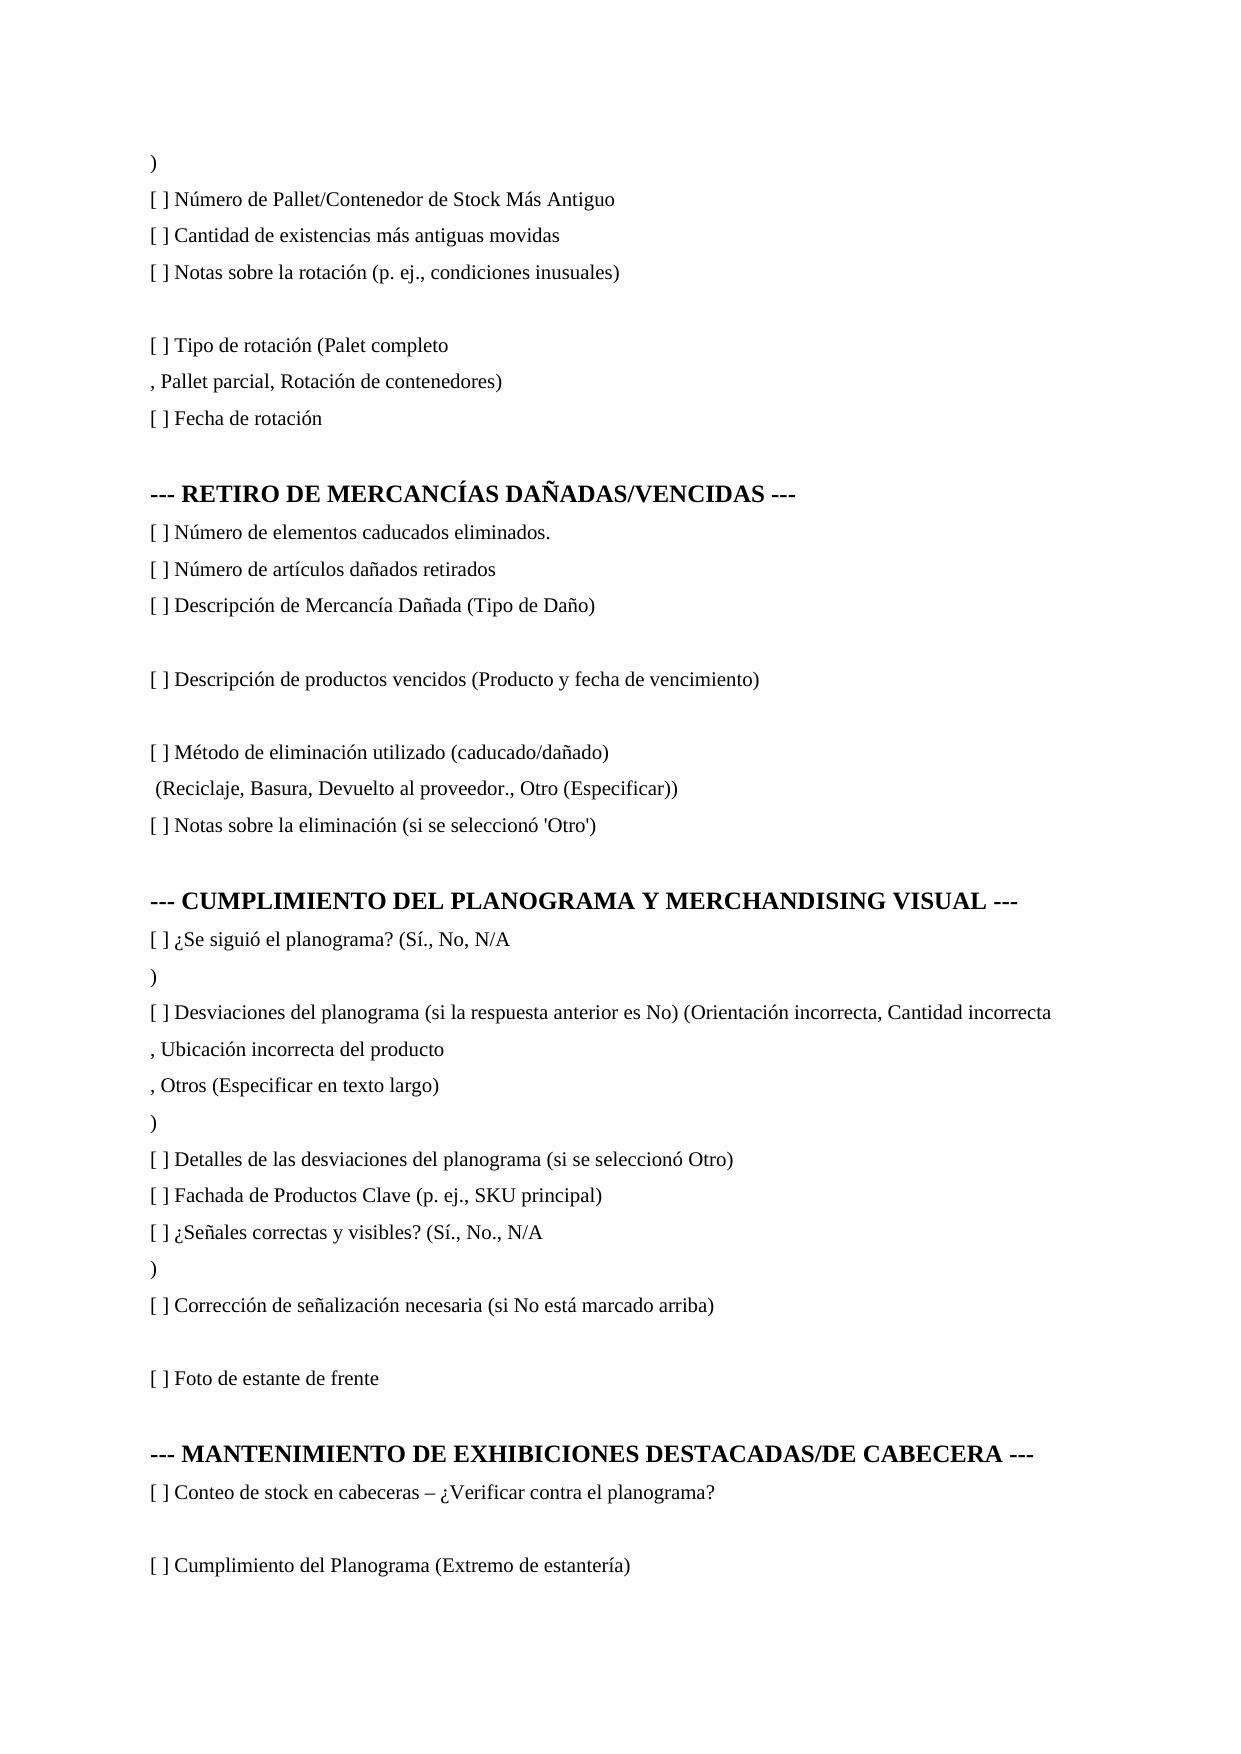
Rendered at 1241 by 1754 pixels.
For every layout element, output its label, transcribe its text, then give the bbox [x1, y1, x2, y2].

text ) [150, 1110, 1090, 1134]
text , Ubicación incorrecta del producto [150, 1037, 1090, 1061]
text ) [150, 964, 1090, 988]
text [ ] Detalles de las desviaciones del planograma (si se seleccionó Otro) [150, 1147, 1090, 1171]
text --- CUMPLIMIENTO DEL PLANOGRAMA Y MERCHANDISING VISUAL --- [150, 886, 1090, 915]
text [ ] Descripción de productos vencidos (Producto y fecha de vencimiento) [150, 667, 1090, 691]
text ) [150, 1256, 1090, 1280]
text [ ] Conteo de stock en cabeceras – ¿Verificar contra el planograma? [150, 1480, 1090, 1504]
text [ ] Número de artículos dañados retirados [150, 557, 1090, 581]
text , Pallet parcial, Rotación de contenedores) [150, 369, 1090, 393]
text [ ] Desviaciones del planograma (si la respuesta anterior es No) (Orientación incorrecta, Cantidad incorrecta [150, 1000, 1090, 1024]
text [ ] Cantidad de existencias más antiguas movidas [150, 223, 1090, 247]
text [ ] Tipo de rotación (Palet completo [150, 333, 1090, 357]
text [ ] Fachada de Productos Clave (p. ej., SKU principal) [150, 1183, 1090, 1207]
text [ ] Método de eliminación utilizado (caducado/dañado) [150, 740, 1090, 764]
text --- MANTENIMIENTO DE EXHIBICIONES DESTACADAS/DE CABECERA --- [150, 1439, 1090, 1468]
text [ ] Foto de estante de frente [150, 1366, 1090, 1390]
text [ ] ¿Señales correctas y visibles? (Sí., No., N/A [150, 1220, 1090, 1244]
text , Otros (Especificar en texto largo) [150, 1073, 1090, 1097]
text [ ] Notas sobre la eliminación (si se seleccionó 'Otro') [150, 813, 1090, 837]
text ) [150, 150, 1090, 174]
text [ ] ¿Se siguió el planograma? (Sí., No, N/A [150, 927, 1090, 951]
text [ ] Cumplimiento del Planograma (Extremo de estantería) [150, 1553, 1090, 1577]
text --- RETIRO DE MERCANCÍAS DAÑADAS/VENCIDAS --- [150, 479, 1090, 508]
text [ ] Notas sobre la rotación (p. ej., condiciones inusuales) [150, 260, 1090, 284]
text [ ] Descripción de Mercancía Dañada (Tipo de Daño) [150, 593, 1090, 617]
text [ ] Corrección de señalización necesaria (si No está marcado arriba) [150, 1293, 1090, 1317]
text [ ] Número de Pallet/Contenedor de Stock Más Antiguo [150, 187, 1090, 211]
text [ ] Fecha de rotación [150, 406, 1090, 430]
text (Reciclaje, Basura, Devuelto al proveedor., Otro (Especificar)) [150, 776, 1090, 800]
text [ ] Número de elementos caducados eliminados. [150, 520, 1090, 544]
